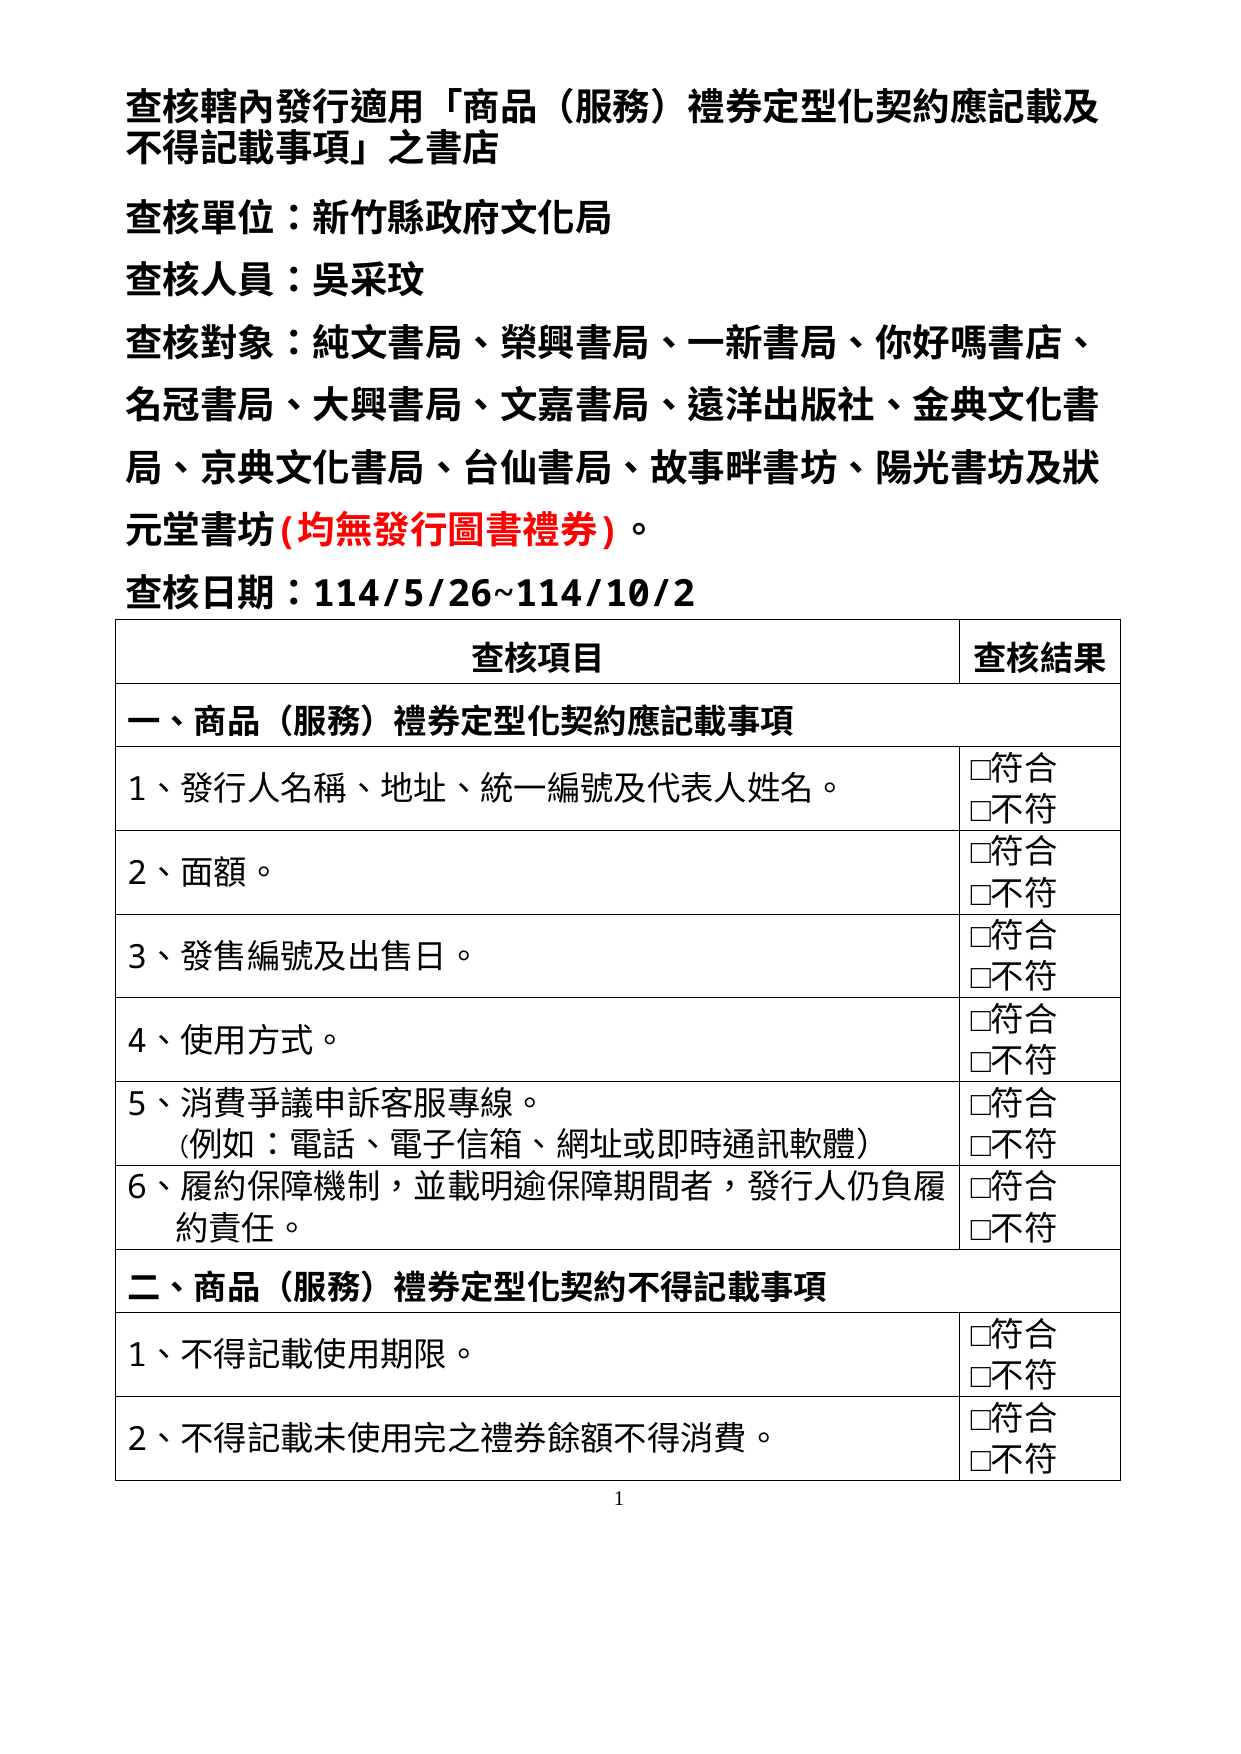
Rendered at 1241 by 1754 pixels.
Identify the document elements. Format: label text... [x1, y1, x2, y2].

text 查核轄內發行適用「商品（服務）禮券定型化契約應記載及不得記載事項」之書店 [125, 87, 1112, 169]
table_cell 5、消費爭議申訴客服專線。 （例如：電話、電子信箱、網址或即時通訊軟體） [116, 1082, 959, 1165]
table_cell 2、面額。 [116, 831, 959, 913]
table_cell 一、商品（服務）禮券定型化契約應記載事項 [116, 684, 1120, 746]
table_cell □符合 □不符 [960, 831, 1120, 913]
text 查核日期：114/5/26~114/10/2 [125, 556, 1112, 619]
table_cell □符合 □不符 [960, 1082, 1120, 1165]
table_header 查核項目 [116, 620, 959, 682]
text 查核人員：吳采玟 [125, 244, 1112, 306]
table_cell □符合 □不符 [960, 1166, 1120, 1248]
table_cell 1、不得記載使用期限。 [116, 1313, 959, 1396]
table_cell □符合 □不符 [960, 915, 1120, 997]
text 名冠書局、大興書局、文嘉書局、遠洋出版社、金典文化書局、京典文化書局、台仙書局、故事畔書坊、陽光書坊及狀元堂書坊(均無發行圖書禮券)。 [125, 369, 1112, 556]
text 查核單位：新竹縣政府文化局 [125, 181, 1112, 244]
table_cell □符合 □不符 [960, 1397, 1120, 1479]
table_cell □符合 □不符 [960, 747, 1120, 830]
table_cell 2、不得記載未使用完之禮券餘額不得消費。 [116, 1397, 959, 1479]
table_cell 1、發行人名稱、地址、統一編號及代表人姓名。 [116, 747, 959, 830]
table_cell 3、發售編號及出售日。 [116, 915, 959, 997]
table_cell 二、商品（服務）禮券定型化契約不得記載事項 [116, 1250, 1120, 1312]
table_cell 4、使用方式。 [116, 998, 959, 1081]
table_cell □符合 □不符 [960, 998, 1120, 1081]
table_cell 6、履約保障機制，並載明逾保障期間者，發行人仍負履約責任。 [116, 1166, 959, 1248]
table_cell □符合 □不符 [960, 1313, 1120, 1396]
table_header 查核結果 [960, 620, 1120, 682]
text 查核對象：純文書局、榮興書局、一新書局、你好嗎書店、 [125, 306, 1112, 369]
